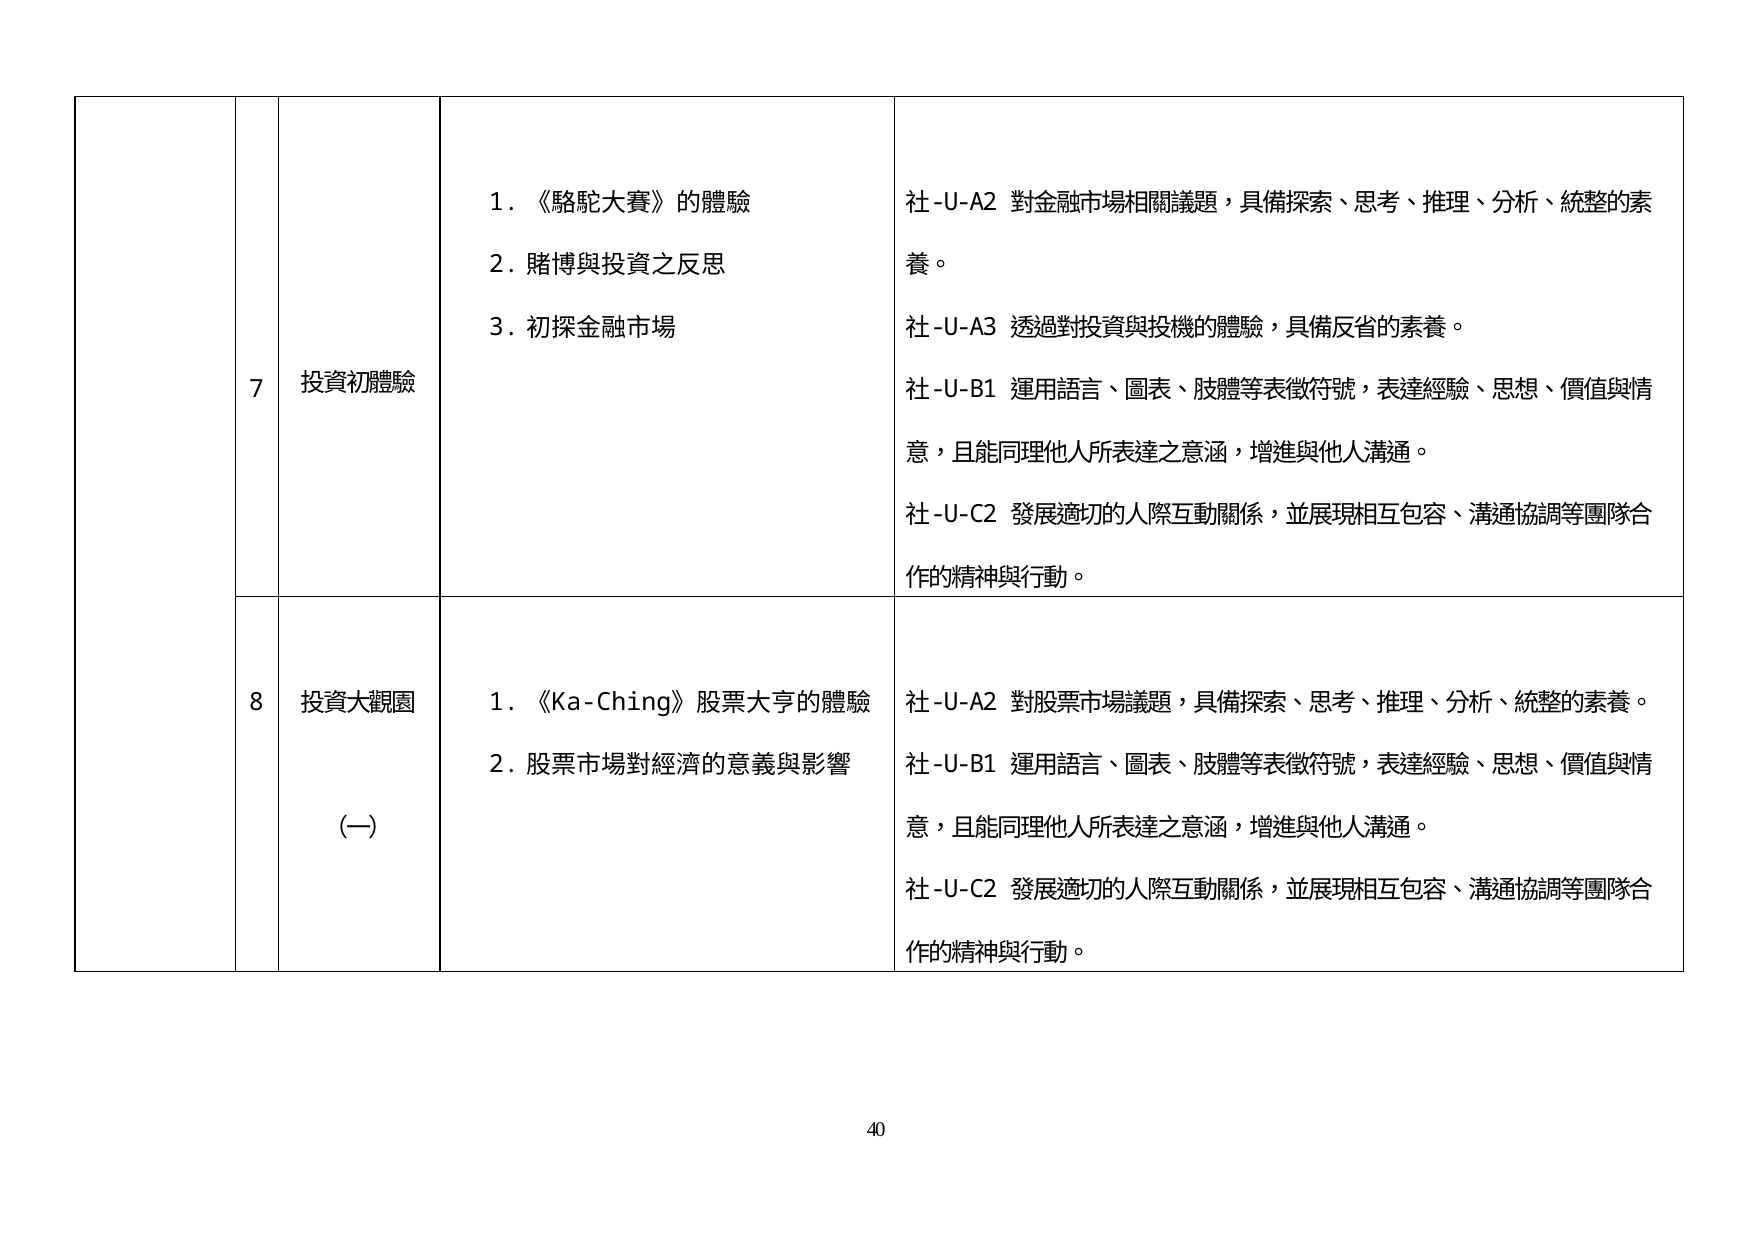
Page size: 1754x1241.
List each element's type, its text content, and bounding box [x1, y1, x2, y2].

table_cell 7 [236, 97, 278, 596]
table_cell 社-U-A2 對金融市場相關議題，具備探索、思考、推理、分析、統整的素養。 社-U-A3 透過對投資與投機的體驗，具備反省的素養。 社-U-B1 運用語言、圖表、肢體等表徵符號，表達經驗、思想、價值與情意，且能同理他人所表達之意涵，增進與他人溝通。 社-U-C2 發展適切的人際互動關係，並展現相互包容、溝通協調等團隊合作的精神與行動。 [895, 97, 1683, 596]
table_cell 8 [236, 597, 278, 971]
table_cell 《駱駝大賽》的體驗 賭博與投資之反思 初探金融市場 [441, 97, 894, 596]
table_cell 投資初體驗 [279, 97, 439, 596]
table_cell [76, 97, 235, 971]
table_cell 社-U-A2 對股票市場議題，具備探索、思考、推理、分析、統整的素養。 社-U-B1 運用語言、圖表、肢體等表徵符號，表達經驗、思想、價值與情意，且能同理他人所表達之意涵，增進與他人溝通。 社-U-C2 發展適切的人際互動關係，並展現相互包容、溝通協調等團隊合作的精神與行動。 [895, 597, 1683, 971]
table_cell 《Ka-Ching》股票大亨的體驗 股票市場對經濟的意義與影響 [441, 597, 894, 971]
table_cell 投資大觀園 （一） [279, 597, 439, 971]
